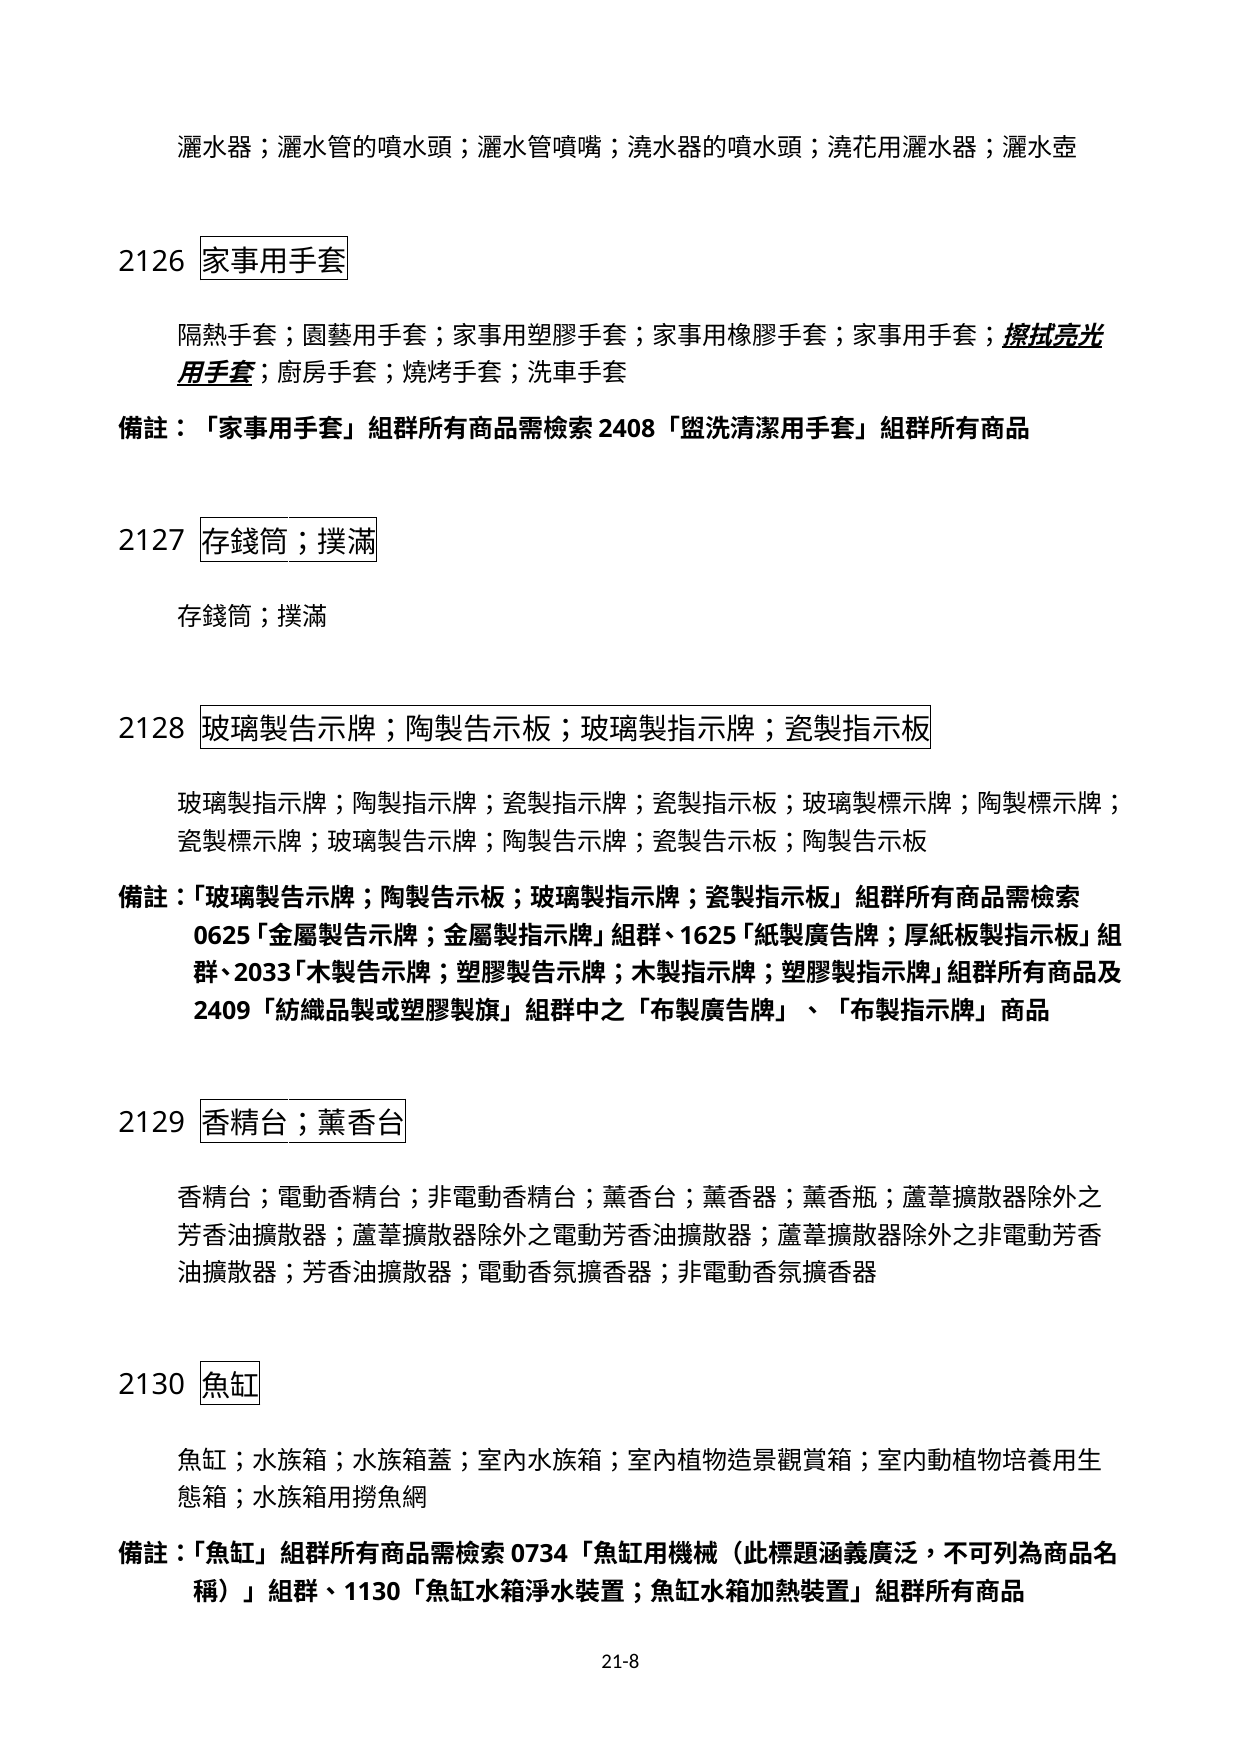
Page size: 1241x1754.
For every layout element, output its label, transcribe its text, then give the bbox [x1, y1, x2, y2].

text 2126 家事用手套 [118, 221, 1122, 296]
text 2127 存錢筒；撲滿 [118, 502, 1122, 577]
text 存錢筒；撲滿 [177, 596, 1122, 633]
text 2130 魚缸 [118, 1346, 1122, 1421]
text 2128 玻璃製告示牌；陶製告示板；玻璃製指示牌；瓷製指示板 [118, 689, 1122, 764]
text 灑水器；灑水管的噴水頭；灑水管噴嘴；澆水器的噴水頭；澆花用灑水器；灑水壺 [177, 127, 1122, 164]
text 備註：「家事用手套」組群所有商品需檢索2408「盥洗清潔用手套」組群所有商品 [118, 408, 1122, 446]
text 玻璃製指示牌；陶製指示牌；瓷製指示牌；瓷製指示板；玻璃製標示牌；陶製標示牌；瓷製標示牌；玻璃製告示牌；陶製告示牌；瓷製告示板；陶製告示板 [177, 783, 1122, 858]
text 香精台；電動香精台；非電動香精台；薰香台；薰香器；薰香瓶；蘆葦擴散器除外之芳香油擴散器；蘆葦擴散器除外之電動芳香油擴散器；蘆葦擴散器除外之非電動芳香油擴散器；芳香油擴散器；電動香氛擴香器；非電動香氛擴香器 [177, 1177, 1122, 1289]
text 隔熱手套；園藝用手套；家事用塑膠手套；家事用橡膠手套；家事用手套；擦拭亮光用手套；廚房手套；燒烤手套；洗車手套 [177, 314, 1122, 389]
text 備註：「魚缸」組群所有商品需檢索0734「魚缸用機械（此標題涵義廣泛，不可列為商品名稱）」組群、1130「魚缸水箱淨水裝置；魚缸水箱加熱裝置」組群所有商品 [118, 1533, 1122, 1608]
text 魚缸；水族箱；水族箱蓋；室內水族箱；室內植物造景觀賞箱；室内動植物培養用生態箱；水族箱用撈魚網 [177, 1439, 1122, 1514]
text 備註：「玻璃製告示牌；陶製告示板；玻璃製指示牌；瓷製指示板」組群所有商品需檢索0625「金屬製告示牌；金屬製指示牌」組群、1625「紙製廣告牌；厚紙板製指示板」組群、2033「木製告示牌；塑膠製告示牌；木製指示牌；塑膠製指示牌」組群所有商品及2409「紡織品製或塑膠製旗」組群中之「布製廣告牌」、「布製指示牌」商品 [118, 877, 1122, 1027]
text 2129 香精台；薰香台 [118, 1083, 1122, 1158]
